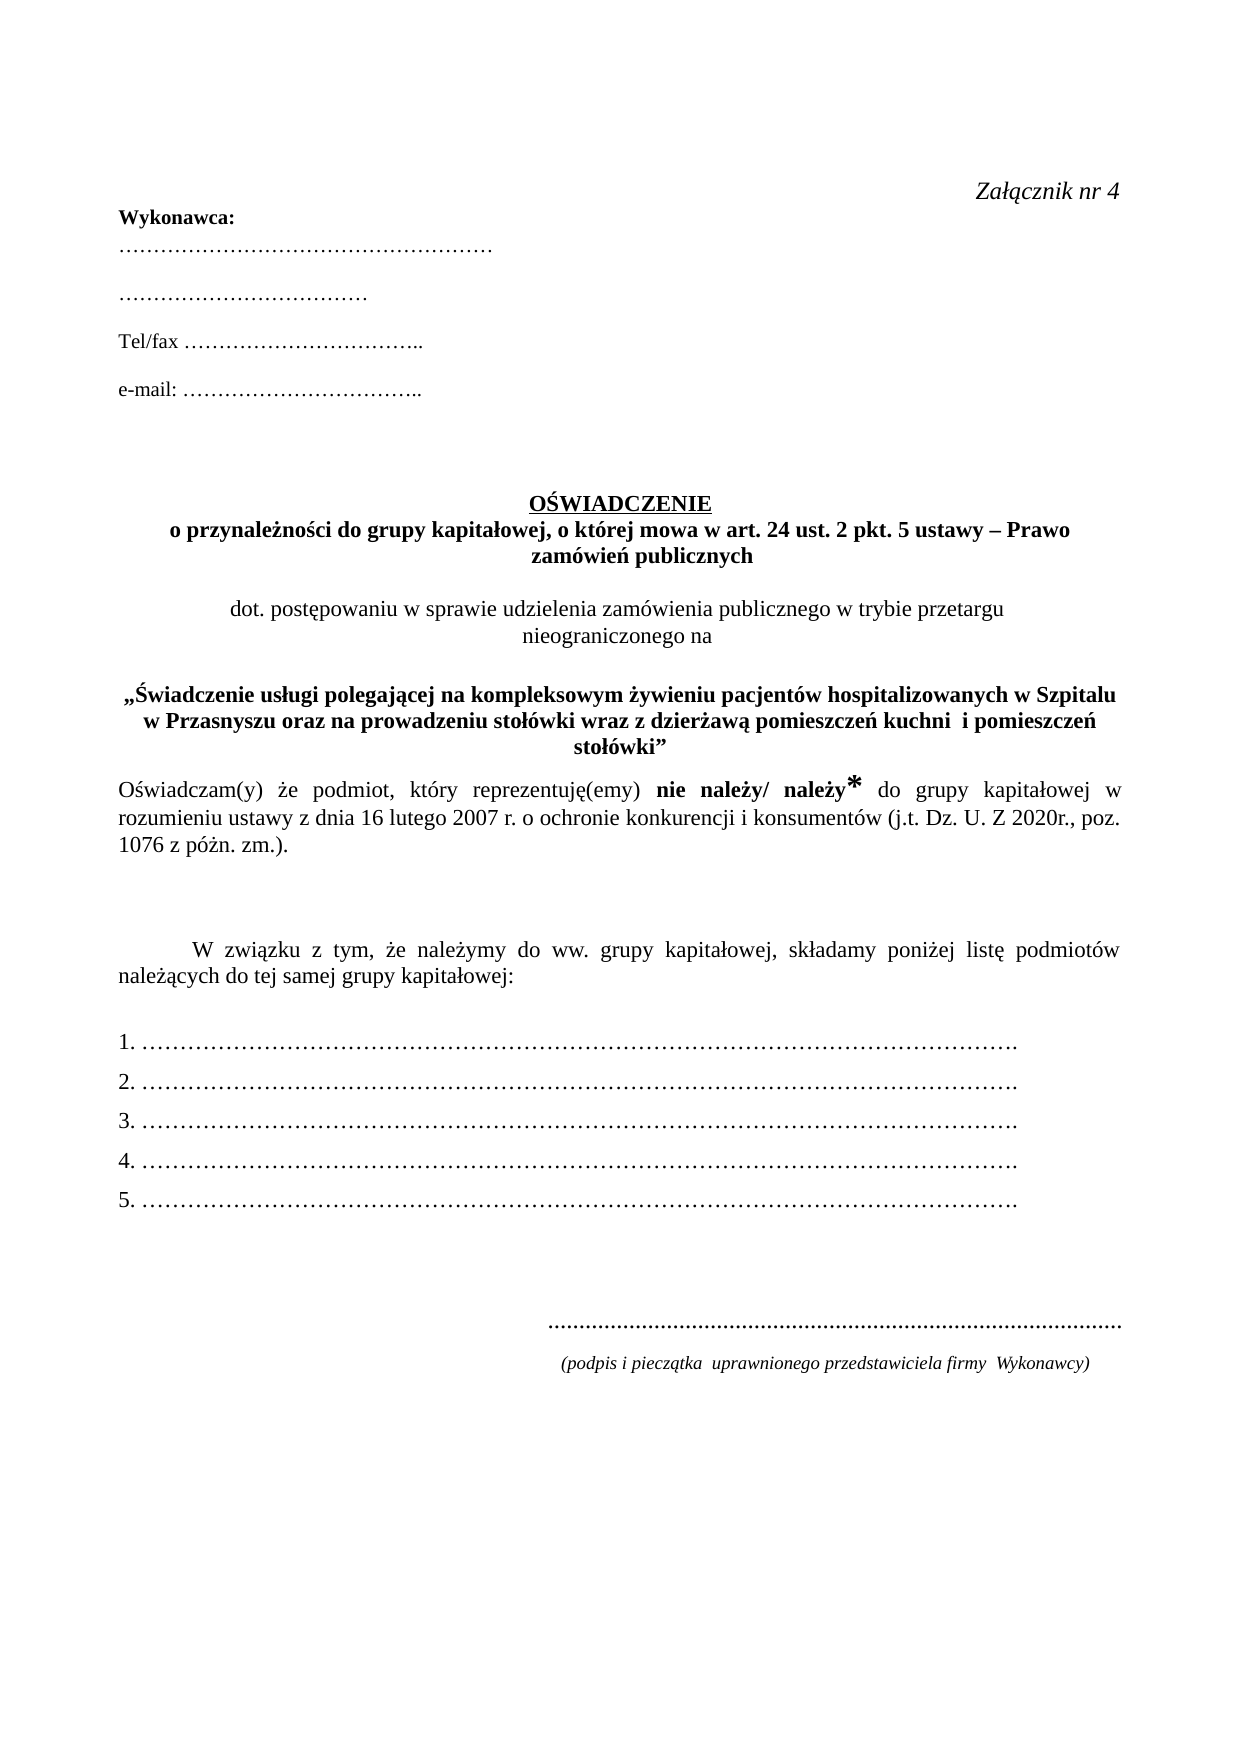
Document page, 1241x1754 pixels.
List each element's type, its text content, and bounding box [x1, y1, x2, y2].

text ............................................................................................ [118, 1305, 1122, 1333]
text 2. ……………………………………………………………………………………………………. [118, 1068, 1122, 1094]
text Oświadczam(y) że podmiot, który reprezentuję(emy) nie należy/ należy* do grupy kapitałowej w rozumieniu ustawy z dnia 16 lutego 2007 r. o ochronie konkurencji i konsumentów (j.t. Dz. U. Z 2020r., poz. 1076 z póżn. zm.). [118, 766, 1122, 857]
text nieograniczonego na [118, 622, 1122, 648]
text e-mail: …………………………….. [118, 377, 502, 401]
text W związku z tym, że należymy do ww. grupy kapitałowej, składamy poniżej listę podmiotów należących do tej samej grupy kapitałowej: [118, 936, 1122, 989]
text Tel/fax …………………………….. [118, 329, 502, 353]
text Załącznik nr 4 [118, 176, 1122, 205]
text 3. ……………………………………………………………………………………………………. [118, 1107, 1122, 1133]
text dot. postępowaniu w sprawie udzielenia zamówienia publicznego w trybie przetargu [118, 595, 1122, 622]
text ……………………………………………………………………………… [118, 233, 502, 305]
text o przynależności do grupy kapitałowej, o której mowa w art. 24 ust. 2 pkt. 5 ustawy – Prawo zamówień publicznych [118, 516, 1122, 569]
text 1. ……………………………………………………………………………………………………. [118, 1028, 1122, 1054]
text OŚWIADCZENIE [118, 490, 1122, 516]
text „Świadczenie usługi polegającej na kompleksowym żywieniu pacjentów hospitalizowanych w Szpitalu w Przasnyszu oraz na prowadzeniu stołówki wraz z dzierżawą pomieszczeń kuchni i pomieszczeń stołówki” [118, 681, 1122, 760]
text 4. ……………………………………………………………………………………………………. [118, 1147, 1122, 1173]
text Wykonawca: [118, 205, 1122, 229]
text 5. ……………………………………………………………………………………………………. [118, 1186, 1122, 1212]
text (podpis i pieczątka uprawnionego przedstawiciela firmy Wykonawcy) [118, 1352, 1122, 1374]
